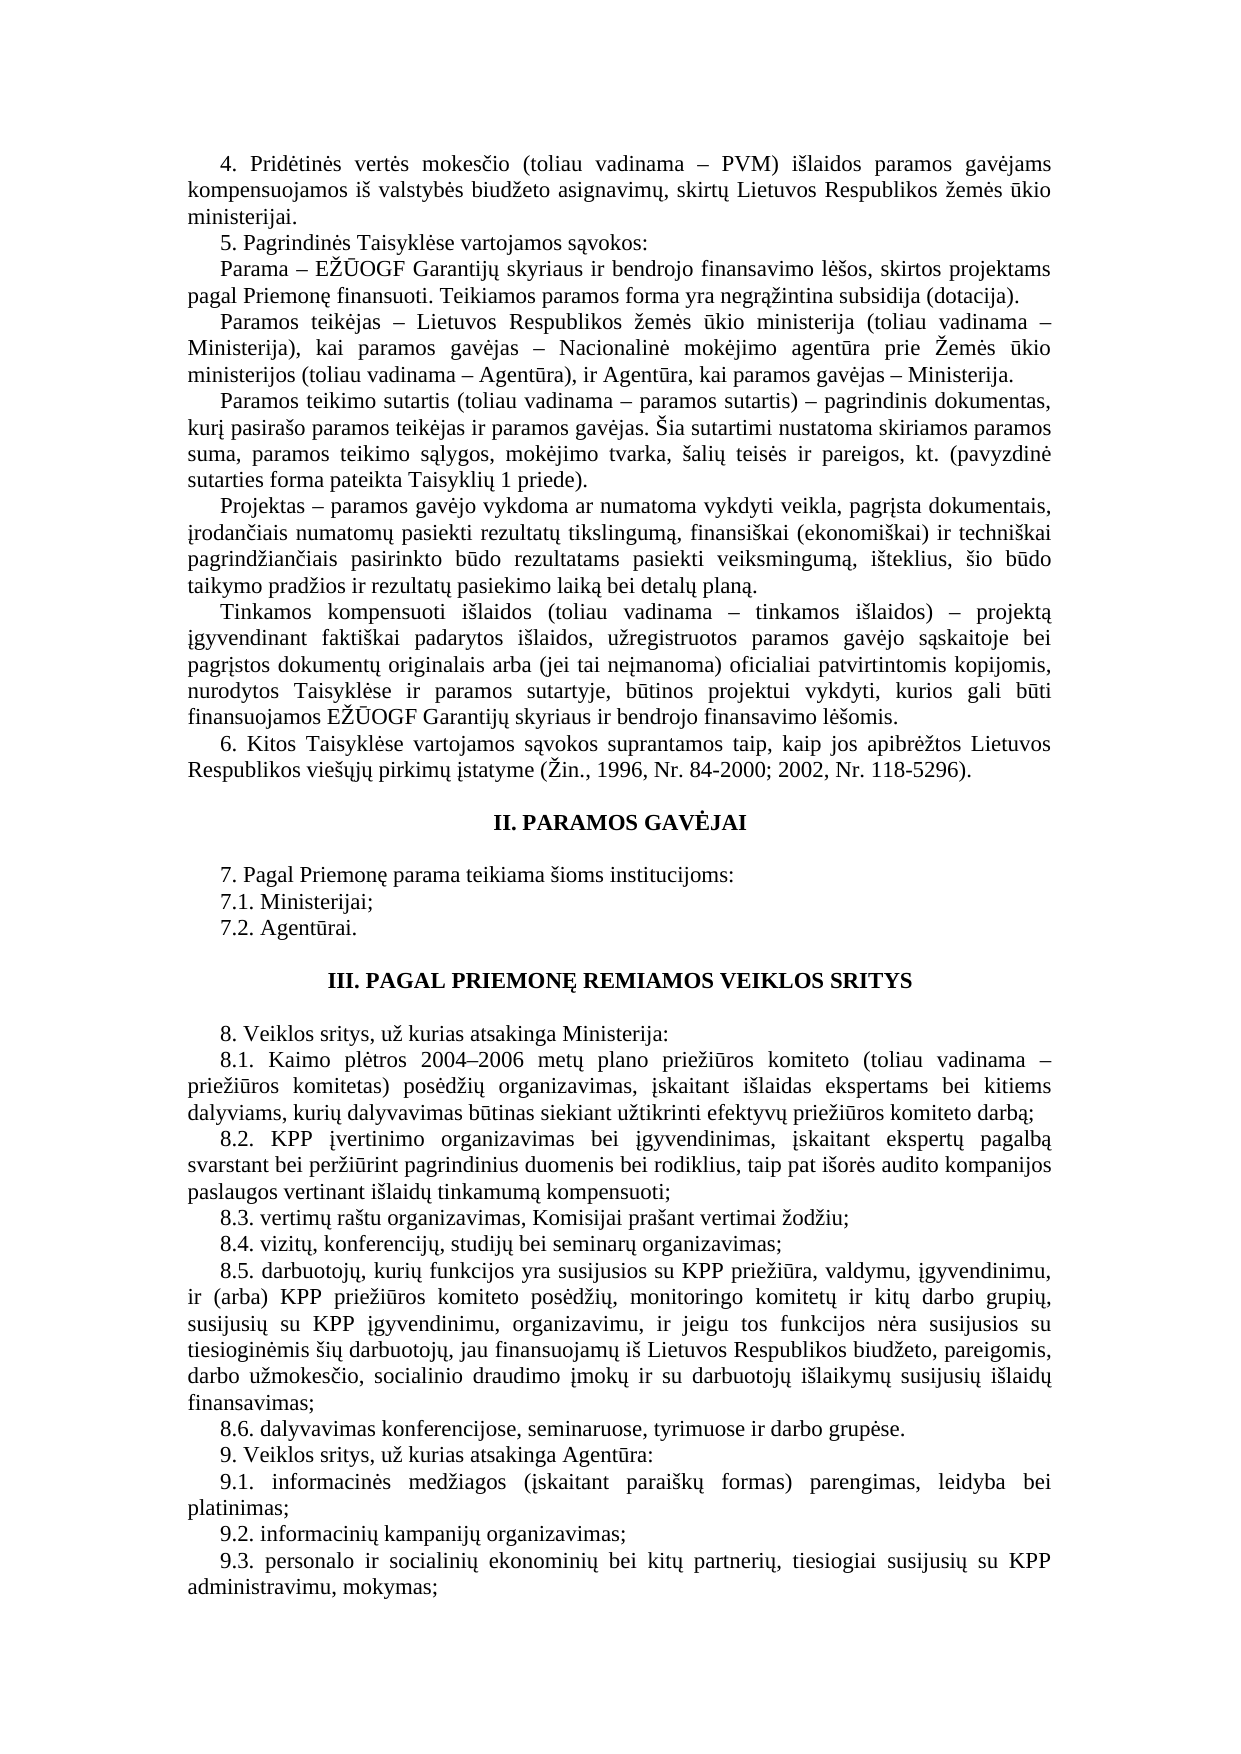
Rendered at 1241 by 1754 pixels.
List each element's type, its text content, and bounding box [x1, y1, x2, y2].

text 8.3. vertimų raštu organizavimas, Komisijai prašant vertimai žodžiu; [187, 1204, 1053, 1231]
text II. PARAMOS GAVĖJAI [187, 809, 1053, 835]
text 8.6. dalyvavimas konferencijose, seminaruose, tyrimuose ir darbo grupėse. [187, 1415, 1053, 1441]
text 9.3. personalo ir socialinių ekonominių bei kitų partnerių, tiesiogiai susijusių su KPP administravimu, mokymas; [187, 1547, 1053, 1599]
text 5. Pagrindinės Taisyklėse vartojamos sąvokos: [187, 229, 1053, 255]
text Parama – EŽŪOGF Garantijų skyriaus ir bendrojo finansavimo lėšos, skirtos projektams pagal Priemonę finansuoti. Teikiamos paramos forma yra negrąžintina subsidija (dotacija). [187, 255, 1053, 308]
text 8.2. KPP įvertinimo organizavimas bei įgyvendinimas, įskaitant ekspertų pagalbą svarstant bei peržiūrint pagrindinius duomenis bei rodiklius, taip pat išorės audito kompanijos paslaugos vertinant išlaidų tinkamumą kompensuoti; [187, 1125, 1053, 1204]
text 6. Kitos Taisyklėse vartojamos sąvokos suprantamos taip, kaip jos apibrėžtos Lietuvos Respublikos viešųjų pirkimų įstatyme (Žin., 1996, Nr. 84-2000; 2002, Nr. 118-5296). [187, 730, 1053, 782]
text III. PAGAL PRIEMONĘ REMIAMOS VEIKLOS SRITYS [187, 967, 1053, 993]
text Projektas – paramos gavėjo vykdoma ar numatoma vykdyti veikla, pagrįsta dokumentais, įrodančiais numatomų pasiekti rezultatų tikslingumą, finansiškai (ekonomiškai) ir techniškai pagrindžiančiais pasirinkto būdo rezultatams pasiekti veiksmingumą, išteklius, šio būdo taikymo pradžios ir rezultatų pasiekimo laiką bei detalų planą. [187, 493, 1053, 598]
text 8.1. Kaimo plėtros 2004–2006 metų plano priežiūros komiteto (toliau vadinama – priežiūros komitetas) posėdžių organizavimas, įskaitant išlaidas ekspertams bei kitiems dalyviams, kurių dalyvavimas būtinas siekiant užtikrinti efektyvų priežiūros komiteto darbą; [187, 1046, 1053, 1125]
text 9. Veiklos sritys, už kurias atsakinga Agentūra: [187, 1441, 1053, 1468]
text 8. Veiklos sritys, už kurias atsakinga Ministerija: [187, 1020, 1053, 1046]
text 8.5. darbuotojų, kurių funkcijos yra susijusios su KPP priežiūra, valdymu, įgyvendinimu, ir (arba) KPP priežiūros komiteto posėdžių, monitoringo komitetų ir kitų darbo grupių, susijusių su KPP įgyvendinimu, organizavimu, ir jeigu tos funkcijos nėra susijusios su tiesioginėmis šių darbuotojų, jau finansuojamų iš Lietuvos Respublikos biudžeto, pareigomis, darbo užmokesčio, socialinio draudimo įmokų ir su darbuotojų išlaikymų susijusių išlaidų finansavimas; [187, 1257, 1053, 1415]
text 7.1. Ministerijai; [187, 888, 1053, 914]
text 9.2. informacinių kampanijų organizavimas; [187, 1520, 1053, 1547]
text 8.4. vizitų, konferencijų, studijų bei seminarų organizavimas; [187, 1231, 1053, 1257]
text 4. Pridėtinės vertės mokesčio (toliau vadinama – PVM) išlaidos paramos gavėjams kompensuojamos iš valstybės biudžeto asignavimų, skirtų Lietuvos Respublikos žemės ūkio ministerijai. [187, 150, 1053, 229]
text Paramos teikimo sutartis (toliau vadinama – paramos sutartis) – pagrindinis dokumentas, kurį pasirašo paramos teikėjas ir paramos gavėjas. Šia sutartimi nustatoma skiriamos paramos suma, paramos teikimo sąlygos, mokėjimo tvarka, šalių teisės ir pareigos, kt. (pavyzdinė sutarties forma pateikta Taisyklių 1 priede). [187, 387, 1053, 493]
text Paramos teikėjas – Lietuvos Respublikos žemės ūkio ministerija (toliau vadinama – Ministerija), kai paramos gavėjas – Nacionalinė mokėjimo agentūra prie Žemės ūkio ministerijos (toliau vadinama – Agentūra), ir Agentūra, kai paramos gavėjas – Ministerija. [187, 308, 1053, 387]
text 7.2. Agentūrai. [187, 914, 1053, 941]
text 9.1. informacinės medžiagos (įskaitant paraiškų formas) parengimas, leidyba bei platinimas; [187, 1468, 1053, 1520]
text 7. Pagal Priemonę parama teikiama šioms institucijoms: [187, 862, 1053, 888]
text Tinkamos kompensuoti išlaidos (toliau vadinama – tinkamos išlaidos) – projektą įgyvendinant faktiškai padarytos išlaidos, užregistruotos paramos gavėjo sąskaitoje bei pagrįstos dokumentų originalais arba (jei tai neįmanoma) oficialiai patvirtintomis kopijomis, nurodytos Taisyklėse ir paramos sutartyje, būtinos projektui vykdyti, kurios gali būti finansuojamos EŽŪOGF Garantijų skyriaus ir bendrojo finansavimo lėšomis. [187, 598, 1053, 730]
